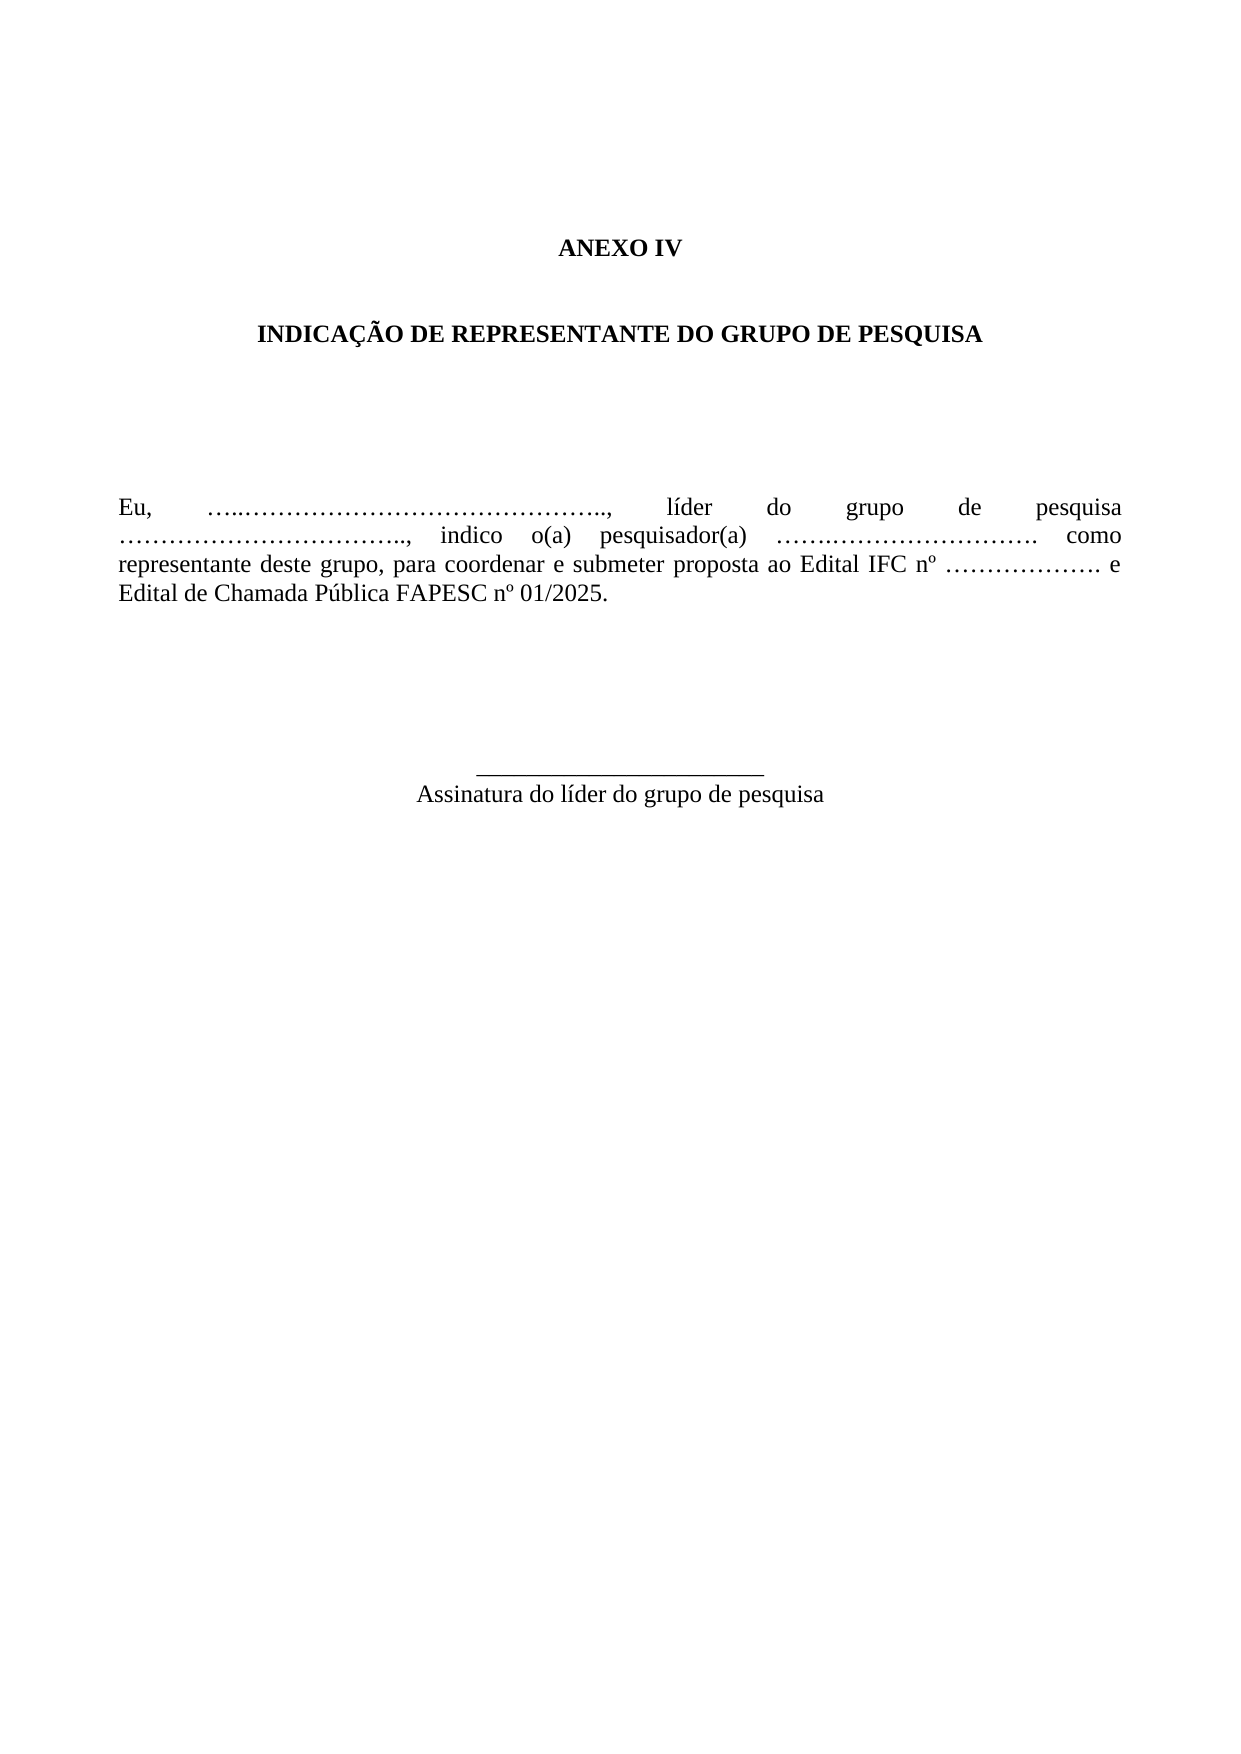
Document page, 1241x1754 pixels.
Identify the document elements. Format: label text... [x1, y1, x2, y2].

text INDICAÇÃO DE REPRESENTANTE DO GRUPO DE PESQUISA [118, 319, 1122, 348]
text ANEXO IV [118, 233, 1122, 262]
text Assinatura do líder do grupo de pesquisa [118, 779, 1122, 808]
text Eu, …..…………………………………….., líder do grupo de pesquisa …………………………….., indico o(a) pesquisador(a) …….……………………. como representante deste grupo, para coordenar e submeter proposta ao Edital IFC nº ………………. e Edital de Chamada Pública FAPESC nº 01/2025. [118, 492, 1122, 607]
text _______________________ [118, 751, 1122, 779]
